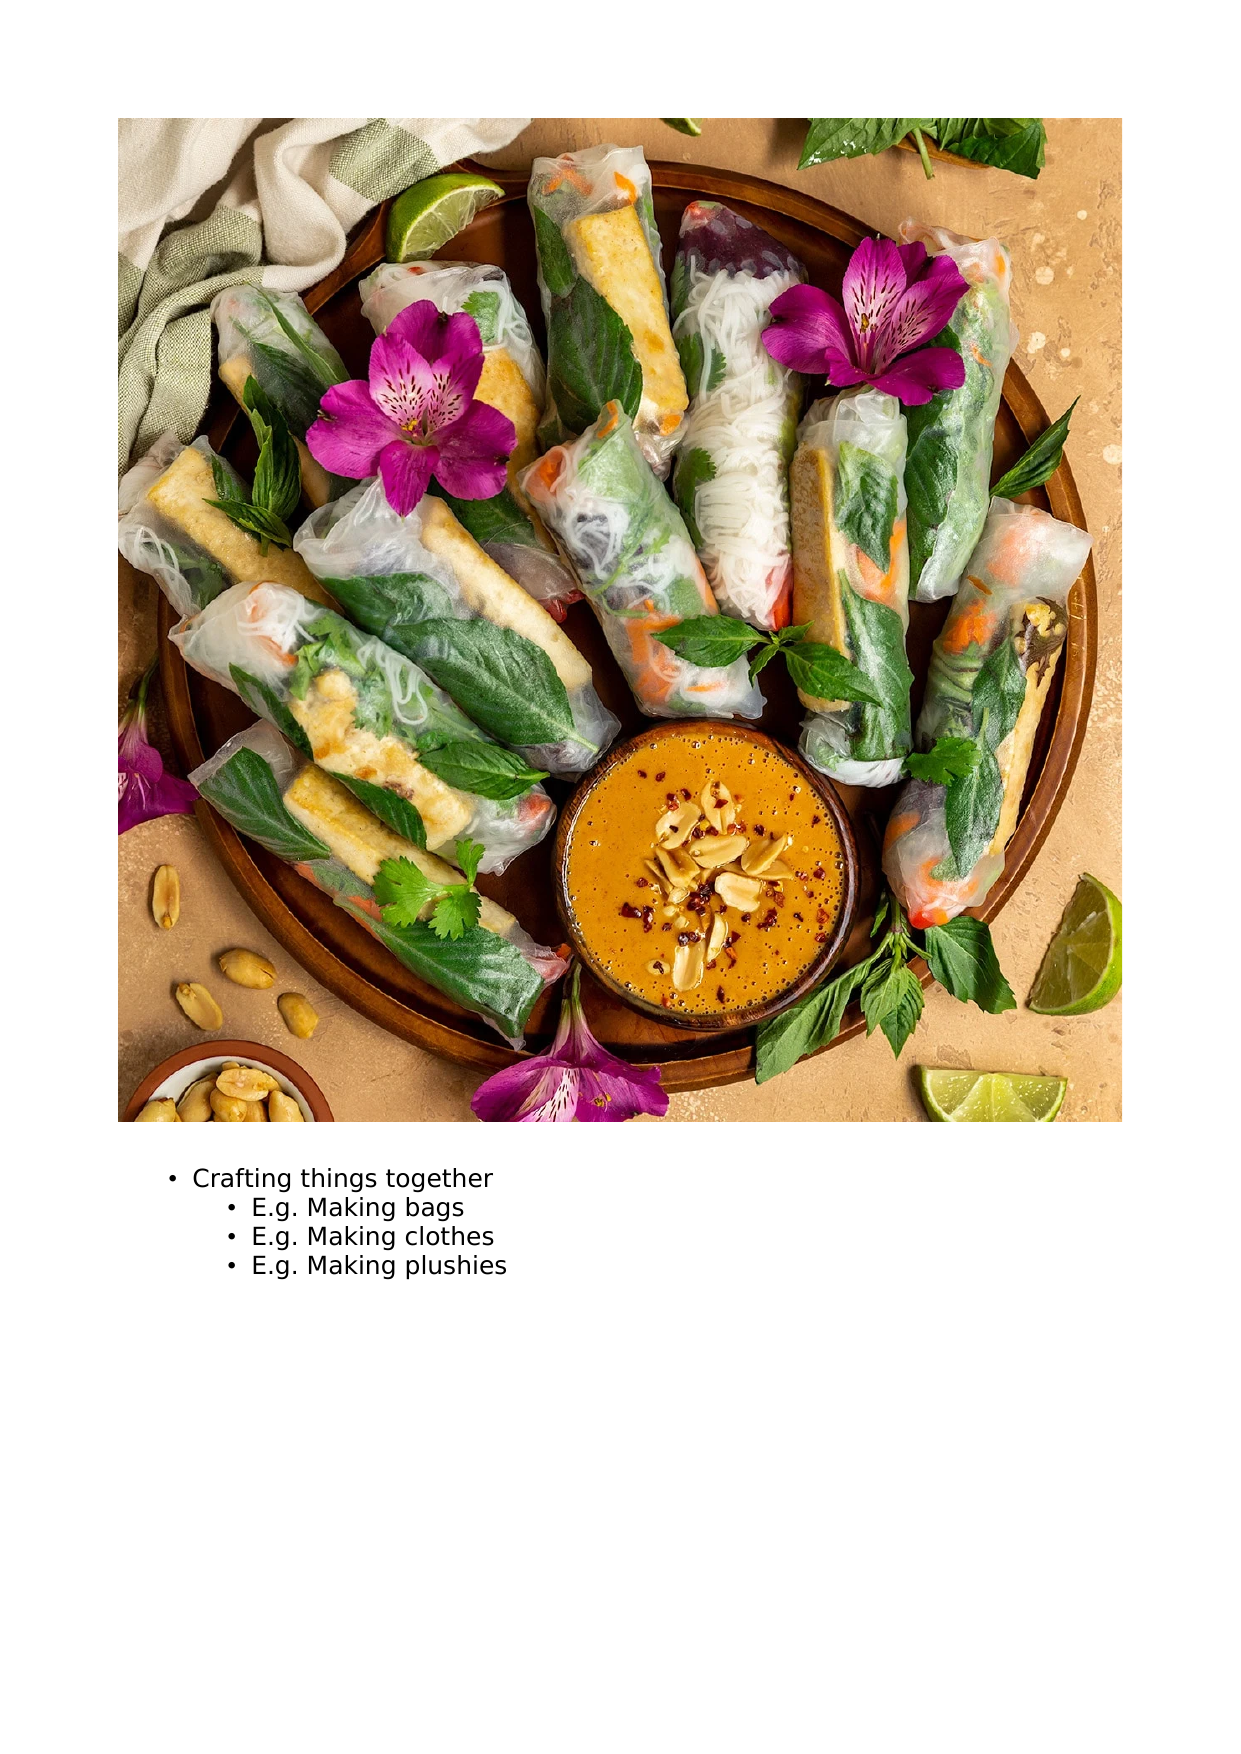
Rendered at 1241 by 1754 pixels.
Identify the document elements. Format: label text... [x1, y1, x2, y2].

list E.g. Making clothes [236, 1222, 1122, 1252]
list E.g. Making bags [236, 1193, 1122, 1222]
picture [118, 118, 1123, 1122]
list E.g. Making plushies [236, 1252, 1122, 1281]
list Crafting things together [177, 1164, 1122, 1193]
